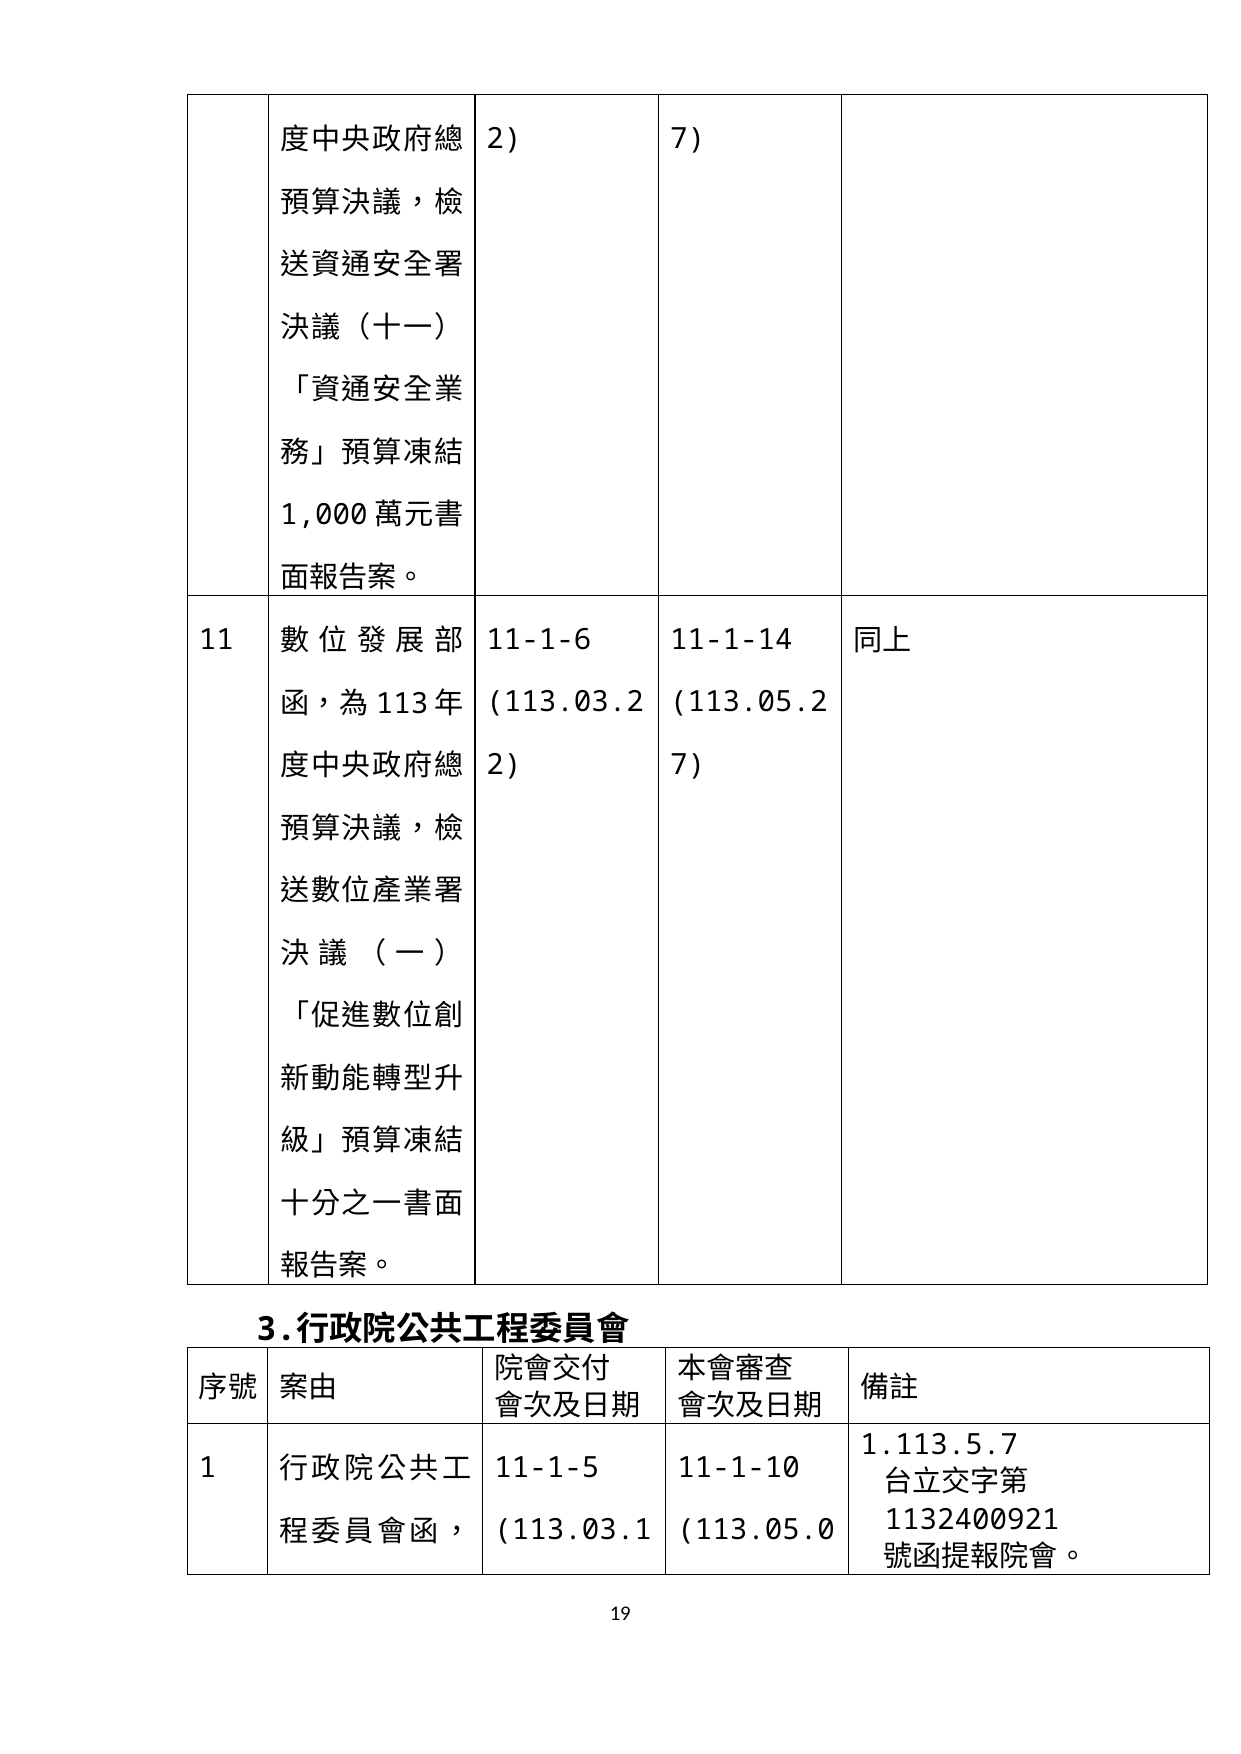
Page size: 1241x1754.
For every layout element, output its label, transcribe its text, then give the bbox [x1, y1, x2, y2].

table_cell [842, 95, 1207, 595]
table_header 案由 [268, 1348, 482, 1423]
table_header 院會交付 會次及日期 [483, 1348, 665, 1423]
table_cell 1 [188, 1424, 267, 1574]
table_header 序號 [188, 1348, 267, 1423]
table_cell 1.113.5.7 台立交字第1132400921 號函提報院會。 [849, 1424, 1209, 1574]
table_header 備註 [849, 1348, 1209, 1423]
table_cell 11-1-10 (113.05.0 [666, 1424, 848, 1574]
table_cell 度中央政府總預算決議，檢送資通安全署決議（十一）「資通安全業務」預算凍結1,000萬元書面報告案。 [269, 95, 474, 595]
table_cell 11-1-5 (113.03.1 [483, 1424, 665, 1574]
table_cell 11 [188, 596, 268, 1284]
table_cell [188, 95, 268, 595]
table_cell 2) [476, 95, 658, 595]
table_cell 7) [659, 95, 841, 595]
table_cell 同上 [842, 596, 1207, 1284]
text 3.行政院公共工程委員會 [256, 1285, 1053, 1347]
table_header 本會審查 會次及日期 [666, 1348, 848, 1423]
table_cell 11-1-6 (113.03.22) [476, 596, 658, 1284]
table_cell 數位發展部函，為113年度中央政府總預算決議，檢送數位產業署決議（一）「促進數位創新動能轉型升級」預算凍結十分之一書面報告案。 [269, 596, 474, 1284]
table_cell 行政院公共工程委員會函， [268, 1424, 482, 1574]
table_cell 11-1-14 (113.05.27) [659, 596, 841, 1284]
